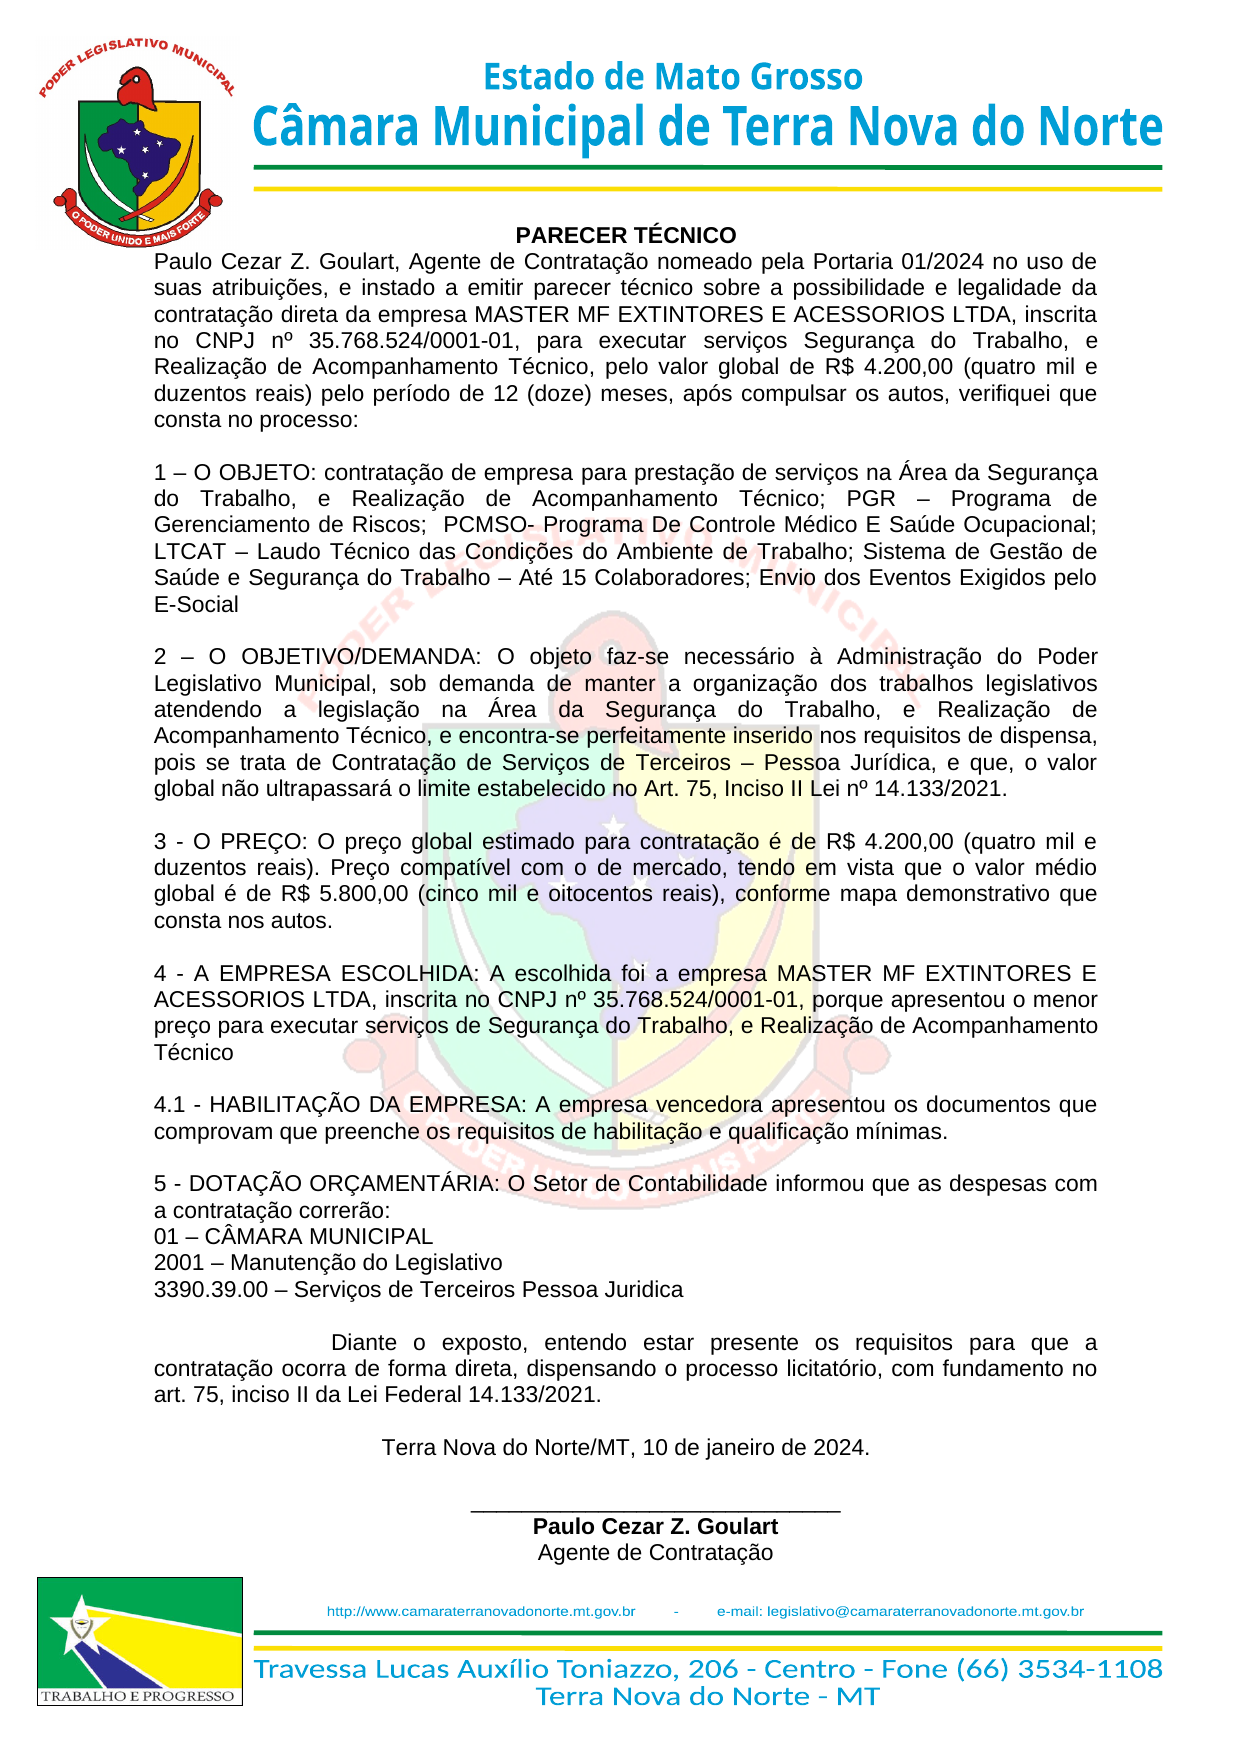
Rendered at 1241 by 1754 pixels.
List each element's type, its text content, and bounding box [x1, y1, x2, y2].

text 4.1 - HABILITAÇÃO DA EMPRESA: A empresa vencedora apresentou os documentos que comprovam que preenche os requisitos de habilitação e qualificação mínimas. [947, 1091, 1098, 1144]
text 4 - A EMPRESA ESCOLHIDA: A escolhida foi a empresa MASTER MF EXTINTORES E ACESSORIOS LTDA, inscrita no CNPJ nº 35.768.524/0001-01, porque apresentou o menor preço para executar serviços de Segurança do Trabalho, e Realização de Acompanhamento Técnico [153, 959, 284, 1065]
text 5 - DOTAÇÃO ORÇAMENTÁRIA: O Setor de Contabilidade informou que as despesas com a contratação correrão: [153, 1170, 1098, 1223]
text 3 - O PREÇO: O preço global estimado para contratação é de R$ 4.200,00 (quatro mil e duzentos reais). Preço compatível com o de mercado, tendo em vista que o valor médio global é de R$ 5.800,00 (cinco mil e oitocentos reais), conforme mapa demonstrativo que consta nos autos. [947, 828, 1098, 933]
text Paulo Cezar Z. Goulart, Agente de Contratação nomeado pela Portaria 01/2024 no uso de suas atribuições, e instado a emitir parecer técnico sobre a possibilidade e legalidade da contratação direta da empresa MASTER MF EXTINTORES E ACESSORIOS LTDA, inscrita no CNPJ nº 35.768.524/0001-01, para executar serviços Segurança do Trabalho, e Realização de Acompanhamento Técnico, pelo valor global de R$ 4.200,00 (quatro mil e duzentos reais) pelo período de 12 (doze) meses, após compulsar os autos, verifiquei que consta no processo: [153, 248, 1098, 432]
picture [563, 1608, 568, 1616]
text 01 – CÂMARA MUNICIPAL [153, 1223, 1098, 1249]
text 4.1 - HABILITAÇÃO DA EMPRESA: A empresa vencedora apresentou os documentos que comprovam que preenche os requisitos de habilitação e qualificação mínimas. [153, 1091, 284, 1144]
picture [1027, 1608, 1033, 1616]
picture [836, 1606, 845, 1611]
text 3390.39.00 – Serviços de Terceiros Pessoa Juridica [153, 1276, 1098, 1302]
text Agente de Contratação [213, 1539, 1098, 1566]
picture [38, 1578, 242, 1705]
picture [35, 36, 240, 250]
text 3 - O PREÇO: O preço global estimado para contratação é de R$ 4.200,00 (quatro mil e duzentos reais). Preço compatível com o de mercado, tendo em vista que o valor médio global é de R$ 5.800,00 (cinco mil e oitocentos reais), conforme mapa demonstrativo que consta nos autos. [153, 828, 284, 933]
text 2 – O OBJETIVO/DEMANDA: O objeto faz-se necessário à Administração do Poder Legislativo Municipal, sob demanda de manter a organização dos trabalhos legislativos atendendo a legislação na Área da Segurança do Trabalho, e Realização de Acompanhamento Técnico, e encontra-se perfeitamente inserido nos requisitos de dispensa, pois se trata de Contratação de Serviços de Terceiros – Pessoa Jurídica, e que, o valor global não ultrapassará o limite estabelecido no Art. 75, Inciso II Lei nº 14.133/2021. [947, 643, 1098, 801]
text 4 - A EMPRESA ESCOLHIDA: A escolhida foi a empresa MASTER MF EXTINTORES E ACESSORIOS LTDA, inscrita no CNPJ nº 35.768.524/0001-01, porque apresentou o menor preço para executar serviços de Segurança do Trabalho, e Realização de Acompanhamento Técnico [947, 959, 1098, 1065]
text Diante o exposto, entendo estar presente os requisitos para que a contratação ocorra de forma direta, dispensando o processo licitatório, com fundamento no art. 75, inciso II da Lei Federal 14.133/2021. [153, 1328, 1098, 1407]
text 1 – O OBJETO: contratação de empresa para prestação de serviços na Área da Segurança do Trabalho, e Realização de Acompanhamento Técnico; PGR – Programa de Gerenciamento de Riscos; PCMSO- Programa De Controle Médico E Saúde Ocupacional; LTCAT – Laudo Técnico das Condições do Ambiente de Trabalho; Sistema de Gestão de Saúde e Segurança do Trabalho – Até 15 Colaboradores; Envio dos Eventos Exigidos pelo E-Social [153, 459, 1098, 617]
text 2 – O OBJETIVO/DEMANDA: O objeto faz-se necessário à Administração do Poder Legislativo Municipal, sob demanda de manter a organização dos trabalhos legislativos atendendo a legislação na Área da Segurança do Trabalho, e Realização de Acompanhamento Técnico, e encontra-se perfeitamente inserido nos requisitos de dispensa, pois se trata de Contratação de Serviços de Terceiros – Pessoa Jurídica, e que, o valor global não ultrapassará o limite estabelecido no Art. 75, Inciso II Lei nº 14.133/2021. [153, 643, 284, 801]
text _____________________________ [213, 1487, 1098, 1513]
text 2001 – Manutenção do Legislativo [153, 1249, 1098, 1276]
text PARECER TÉCNICO [240, 222, 1098, 248]
text Terra Nova do Norte/MT, 10 de janeiro de 2024. [153, 1434, 1098, 1460]
text Paulo Cezar Z. Goulart [213, 1513, 1098, 1539]
